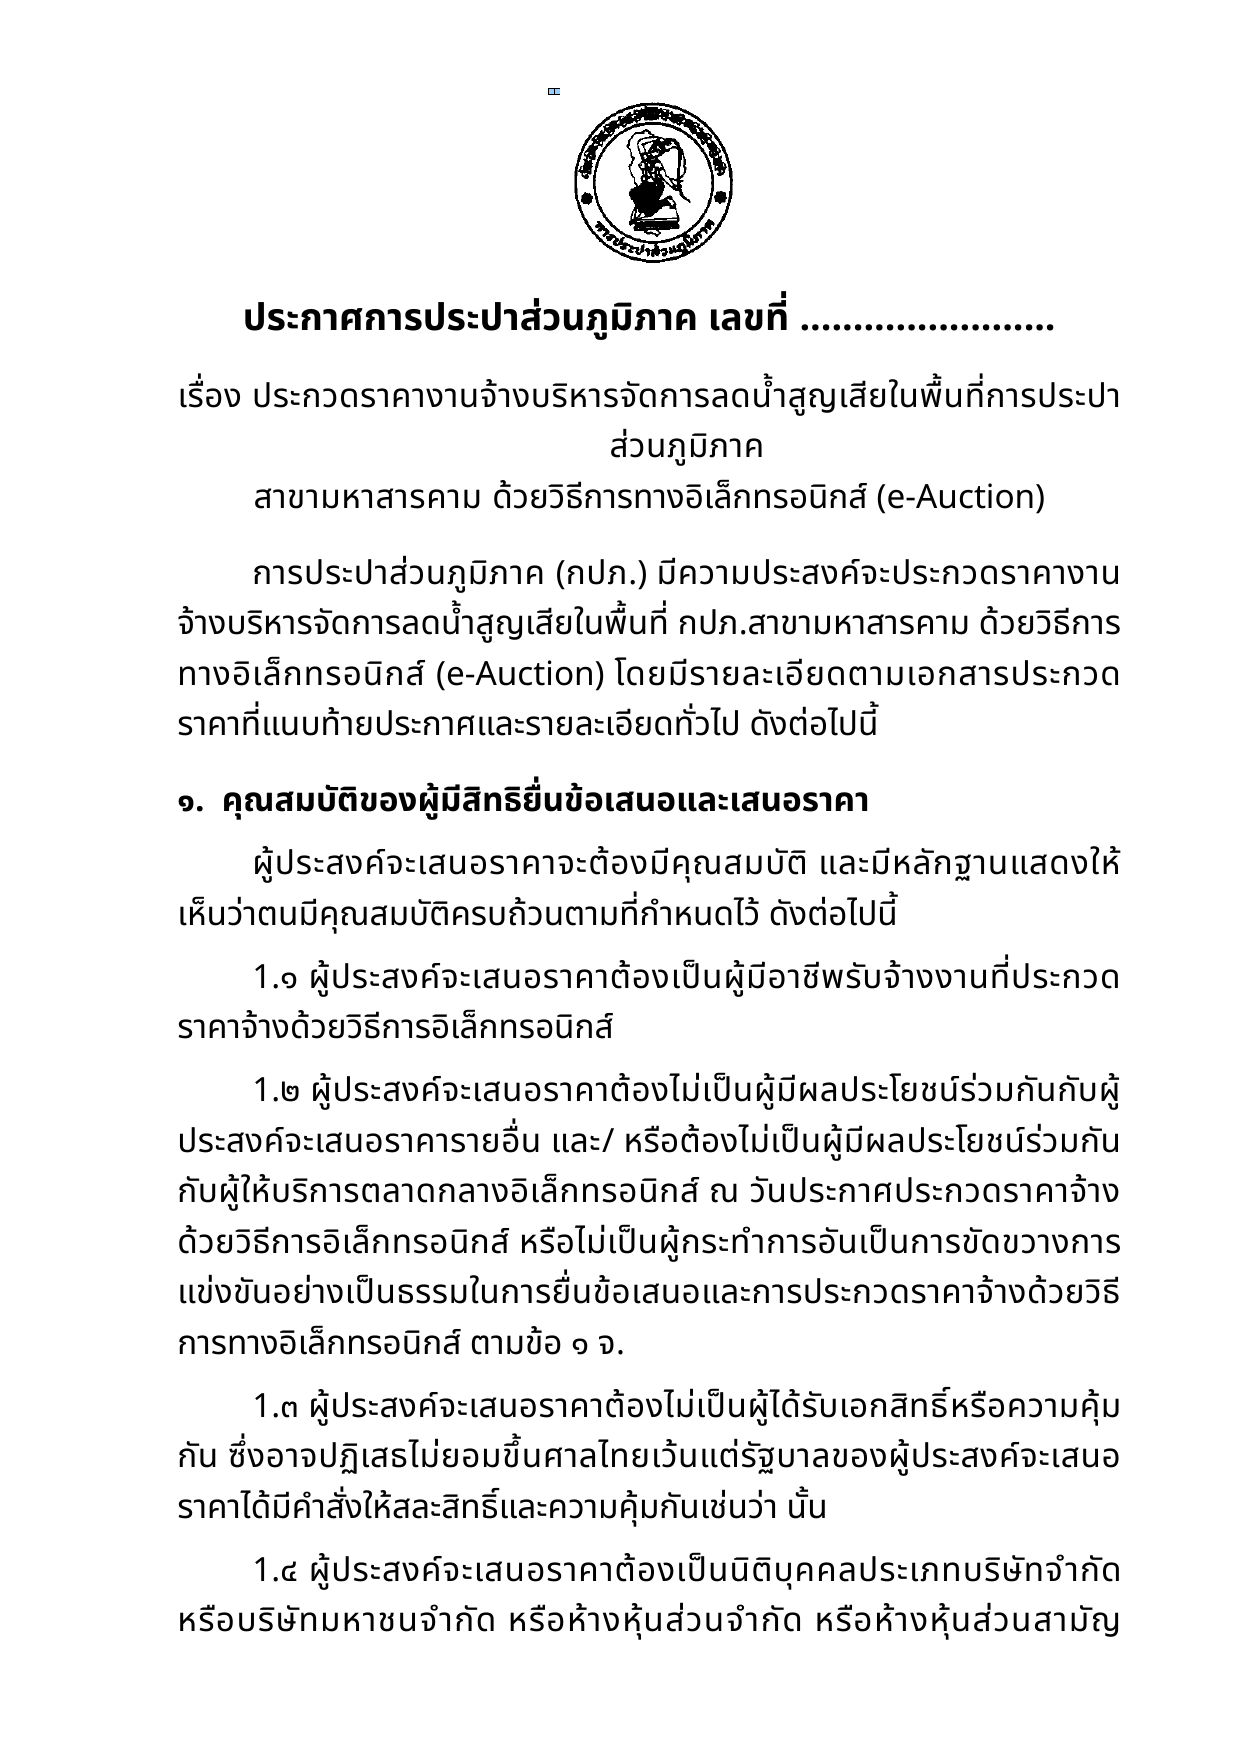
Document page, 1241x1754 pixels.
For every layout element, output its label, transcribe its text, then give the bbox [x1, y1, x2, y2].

text 1.๔ ผู้ประสงค์จะเสนอราคาต้องเป็นนิติบุคคลประเภทบริษัทจำกัด หรือบริษัทมหาชนจำกัด หรือห้างหุ้นส่วนจำกัด หรือห้างหุ้นส่วนสามัญ [177, 1546, 1122, 1647]
text สาขามหาสารคาม ด้วยวิธีการทางอิเล็กทรอนิกส์ (e-Auction) [177, 473, 1122, 523]
text 1.๓ ผู้ประสงค์จะเสนอราคาต้องไม่เป็นผู้ได้รับเอกสิทธิ์หรือความคุ้มกัน ซึ่งอาจปฏิเสธไม่ยอมขึ้นศาลไทยเว้นแต่รัฐบาลของผู้ประสงค์จะเสนอราคาได้มีคำสั่งให้สละสิทธิ์และความคุ้มกันเช่นว่า นั้น [177, 1382, 1122, 1533]
text 1.๑ ผู้ประสงค์จะเสนอราคาต้องเป็นผู้มีอาชีพรับจ้างงานที่ประกวดราคาจ้างด้วยวิธีการอิเล็กทรอนิกส์ [177, 952, 1122, 1053]
text ผู้ประสงค์จะเสนอราคาจะต้องมีคุณสมบัติ และมีหลักฐานแสดงให้เห็นว่าตนมีคุณสมบัติครบถ้วนตามที่กำหนดไว้ ดังต่อไปนี้ [177, 839, 1122, 940]
text 1.๒ ผู้ประสงค์จะเสนอราคาต้องไม่เป็นผู้มีผลประโยชน์ร่วมกันกับผู้ประสงค์จะเสนอราคารายอื่น และ/ หรือต้องไม่เป็นผู้มีผลประโยชน์ร่วมกันกับผู้ให้บริการตลาดกลางอิเล็กทรอนิกส์ ณ วันประกาศประกวดราคาจ้างด้วยวิธีการอิเล็กทรอนิกส์ หรือไม่เป็นผู้กระทำการอันเป็นการขัดขวางการแข่งขันอย่างเป็นธรรมในการยื่นข้อเสนอและการประกวดราคาจ้างด้วยวิธีการทางอิเล็กทรอนิกส์ ตามข้อ ๑ จ. [177, 1066, 1122, 1369]
text ๑. คุณสมบัติของผู้มีสิทธิยื่นข้อเสนอและเสนอราคา [177, 776, 1122, 826]
text การประปาส่วนภูมิภาค (กปภ.) มีความประสงค์จะประกวดราคางานจ้างบริหารจัดการลดน้ำสูญเสียในพื้นที่ กปภ.สาขามหาสารคาม ด้วยวิธีการทางอิเล็กทรอนิกส์ (e-Auction) โดยมีรายละเอียดตามเอกสารประกวดราคาที่แนบท้ายประกาศและรายละเอียดทั่วไป ดังต่อไปนี้ [177, 548, 1122, 751]
text เรื่อง ประกวดราคางานจ้างบริหารจัดการลดน้ำสูญเสียในพื้นที่การประปาส่วนภูมิภาค [177, 372, 1122, 473]
picture [560, 88, 750, 278]
text ประกาศการประปาส่วนภูมิภาค เลขที่ ........................ [177, 290, 1122, 347]
